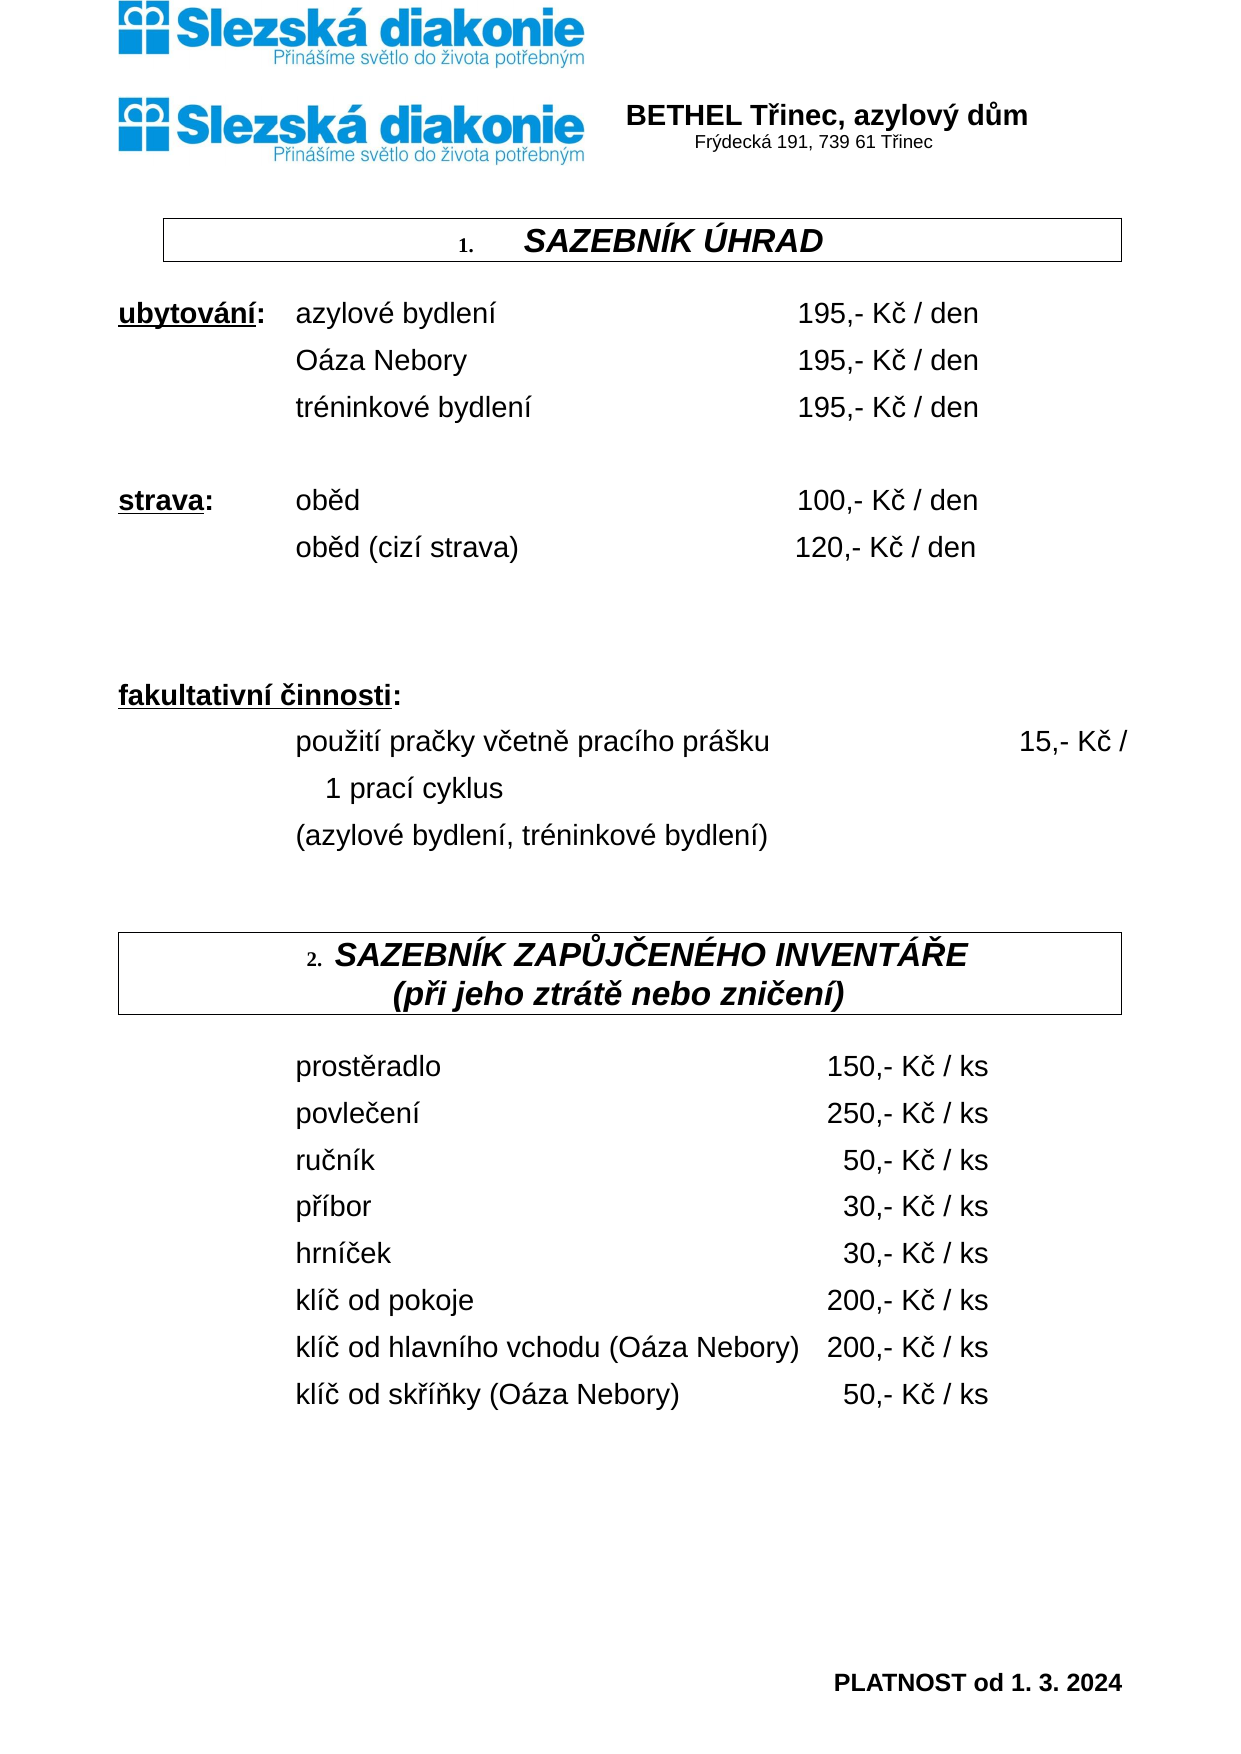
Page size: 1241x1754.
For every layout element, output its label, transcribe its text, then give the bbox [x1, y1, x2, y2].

text Oáza Nebory 195,- Kč / den [118, 343, 1122, 376]
text použití pračky včetně pracího prášku 15,- Kč / 1 prací cyklus [295, 724, 1152, 805]
text klíč od pokoje 200,- Kč / ks [118, 1283, 1122, 1317]
text klíč od hlavního vchodu (Oáza Nebory) 200,- Kč / ks [118, 1330, 1122, 1363]
text klíč od skříňky (Oáza Nebory) 50,- Kč / ks [118, 1377, 1122, 1410]
text strava: oběd 100,- Kč / den [118, 483, 1122, 517]
text ubytování: azylové bydlení 195,- Kč / den [118, 296, 1122, 329]
text prostěradlo 150,- Kč / ks [118, 1049, 1122, 1082]
text BETHEL Třinec, azylový dům [586, 98, 1122, 131]
text tréninkové bydlení 195,- Kč / den [118, 389, 1122, 423]
text povlečení 250,- Kč / ks [118, 1096, 1122, 1129]
text Frýdecká 191, 739 61 Třinec [586, 131, 1122, 153]
text ručník 50,- Kč / ks [118, 1142, 1122, 1176]
text fakultativní činnosti: [118, 678, 1122, 712]
text (při jeho ztrátě nebo zničení) [119, 971, 1121, 1014]
text příbor 30,- Kč / ks [118, 1189, 1122, 1223]
list SAZEBNÍK ZAPŮJČENÉHO INVENTÁŘE [119, 933, 1121, 971]
list SAZEBNÍK ÚHRAD [164, 219, 1121, 261]
text oběd (cizí strava) 120,- Kč / den [118, 530, 1122, 564]
text hrníček 30,- Kč / ks [118, 1236, 1122, 1270]
text (azylové bydlení, tréninkové bydlení) [295, 818, 1152, 852]
